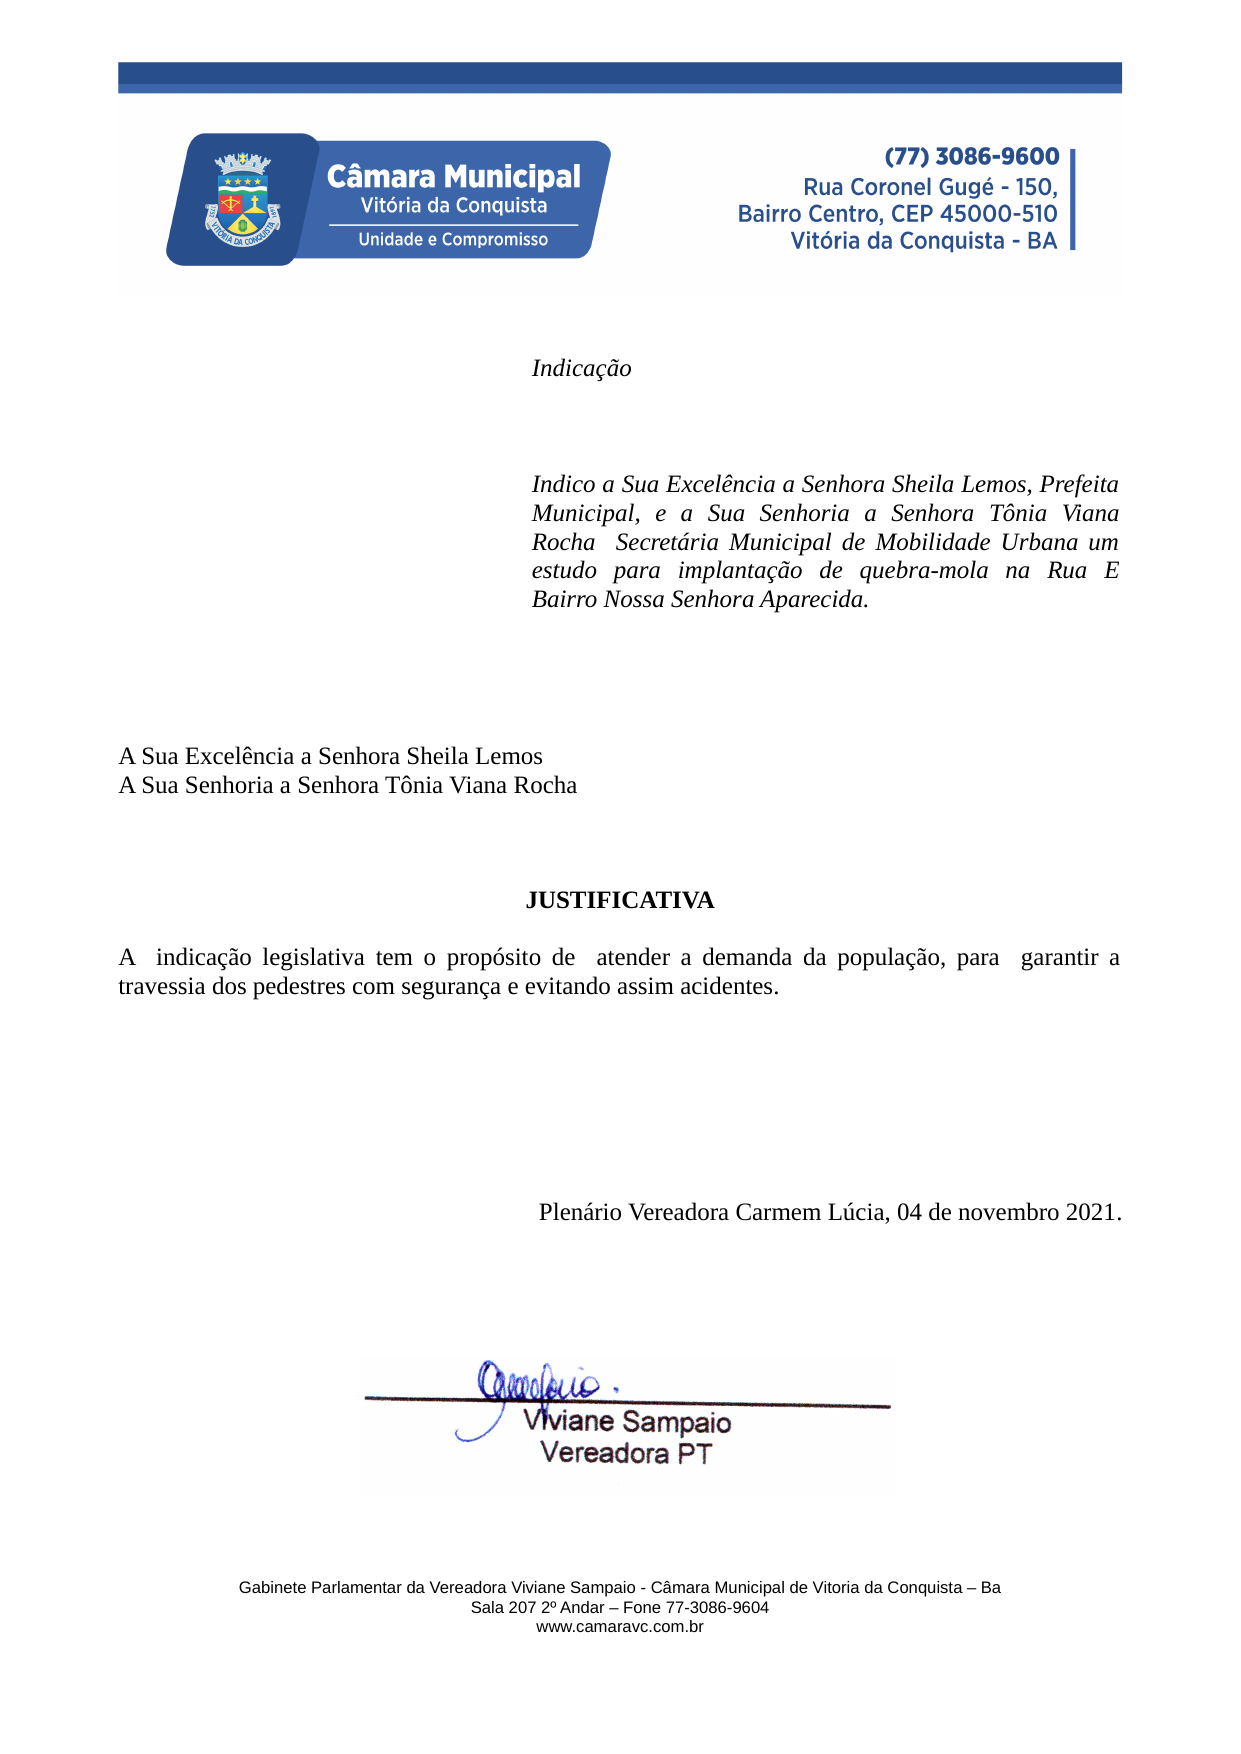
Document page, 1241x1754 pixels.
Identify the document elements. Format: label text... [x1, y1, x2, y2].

text A Sua Senhoria a Senhora Tônia Viana Rocha [118, 770, 1122, 798]
text Indico a Sua Excelência a Senhora Sheila Lemos, Prefeita Municipal, e a Sua Senhoria a Senhora Tônia Viana Rocha Secretária Municipal de Mobilidade Urbana um estudo para implantação de quebra-mola na Rua E Bairro Nossa Senhora Aparecida. [532, 469, 1122, 613]
text JUSTIFICATIVA [118, 885, 1122, 913]
text Plenário Vereadora Carmem Lúcia, 04 de novembro 2021. [118, 1197, 1122, 1225]
text A Sua Excelência a Senhora Sheila Lemos [118, 741, 1122, 770]
picture [118, 62, 1123, 296]
picture [359, 1357, 896, 1496]
text Indicação [532, 353, 1122, 381]
text A indicação legislativa tem o propósito de atender a demanda da população, para garantir a travessia dos pedestres com segurança e evitando assim acidentes. [118, 942, 1122, 1000]
